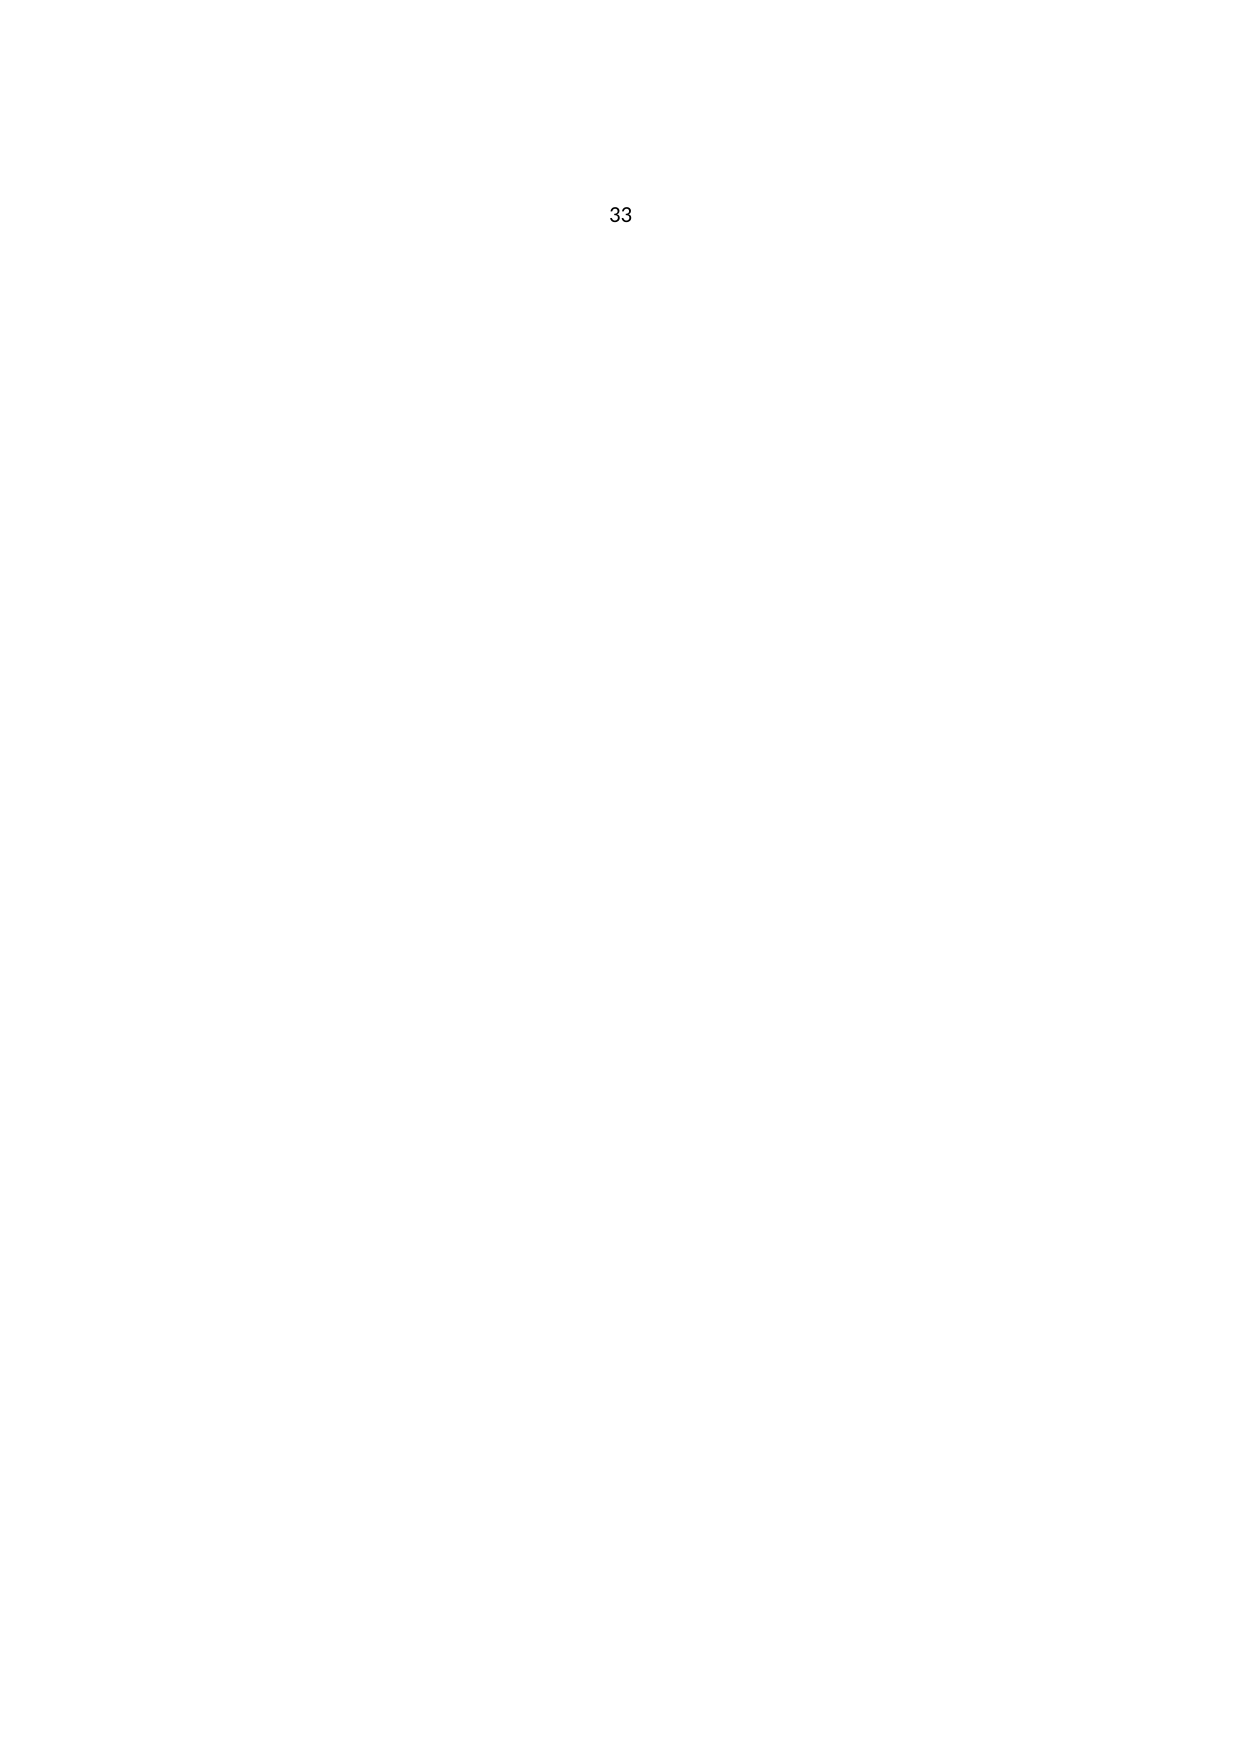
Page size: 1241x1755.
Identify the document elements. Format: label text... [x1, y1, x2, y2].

text 33 [173, 200, 1068, 228]
